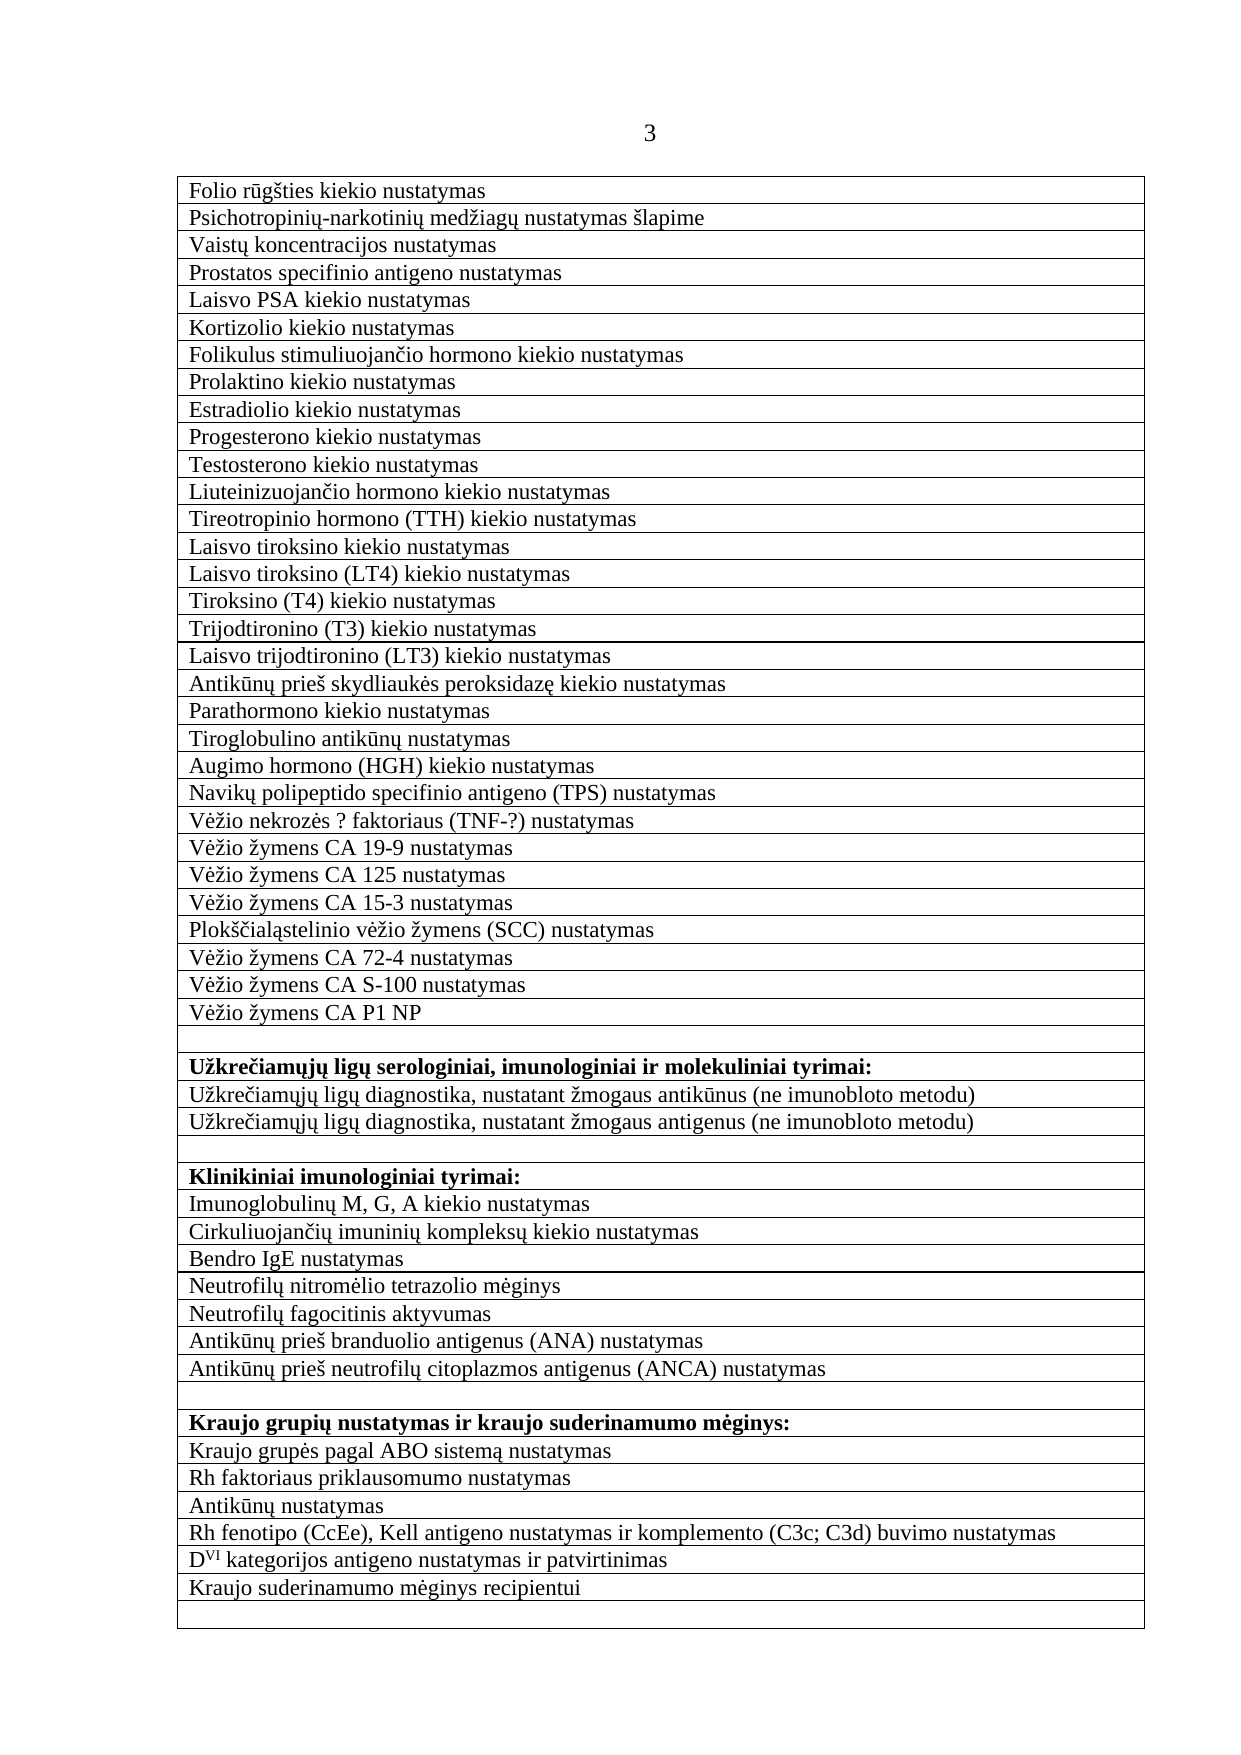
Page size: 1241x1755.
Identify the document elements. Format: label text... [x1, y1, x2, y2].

table_cell Laisvo trijodtironino (LT3) kiekio nustatymas [178, 643, 1144, 669]
table_cell Parathormono kiekio nustatymas [178, 697, 1144, 723]
table_cell Vaistų koncentracijos nustatymas [178, 231, 1144, 258]
table_cell Plokščialąstelinio vėžio žymens (SCC) nustatymas [178, 916, 1144, 943]
table_cell Laisvo PSA kiekio nustatymas [178, 286, 1144, 313]
table_cell Prolaktino kiekio nustatymas [178, 369, 1144, 395]
table_cell Vėžio žymens CA 19-9 nustatymas [178, 834, 1144, 861]
table_cell Kraujo suderinamumo mėginys recipientui [178, 1574, 1144, 1600]
table_cell Laisvo tiroksino kiekio nustatymas [178, 533, 1144, 559]
table_cell Užkrečiamųjų ligų serologiniai, imunologiniai ir molekuliniai tyrimai: [178, 1053, 1144, 1080]
table_cell Neutrofilų nitromėlio tetrazolio mėginys [178, 1273, 1144, 1299]
table_cell Klinikiniai imunologiniai tyrimai: [178, 1163, 1144, 1189]
table_cell [178, 1601, 1144, 1628]
table_cell Prostatos specifinio antigeno nustatymas [178, 259, 1144, 285]
table_cell Antikūnų prieš branduolio antigenus (ANA) nustatymas [178, 1327, 1144, 1354]
table_cell Antikūnų prieš skydliaukės peroksidazę kiekio nustatymas [178, 670, 1144, 696]
table_cell Progesterono kiekio nustatymas [178, 423, 1144, 449]
table_cell Vėžio žymens CA 15-3 nustatymas [178, 889, 1144, 915]
table_cell Rh fenotipo (CcEe), Kell antigeno nustatymas ir komplemento (C3c; C3d) buvimo nustatymas [178, 1519, 1144, 1545]
table_cell Folio rūgšties kiekio nustatymas [178, 177, 1144, 203]
table_cell Tiroglobulino antikūnų nustatymas [178, 725, 1144, 751]
table_cell Neutrofilų fagocitinis aktyvumas [178, 1300, 1144, 1326]
table_cell Antikūnų prieš neutrofilų citoplazmos antigenus (ANCA) nustatymas [178, 1355, 1144, 1381]
table_cell [178, 1382, 1144, 1408]
table_cell Vėžio žymens CA 125 nustatymas [178, 862, 1144, 888]
table_cell Navikų polipeptido specifinio antigeno (TPS) nustatymas [178, 779, 1144, 806]
table_cell Vėžio žymens CA 72-4 nustatymas [178, 944, 1144, 970]
table_cell Testosterono kiekio nustatymas [178, 451, 1144, 477]
table_cell Bendro IgE nustatymas [178, 1245, 1144, 1271]
table_cell Kraujo grupės pagal ABO sistemą nustatymas [178, 1437, 1144, 1463]
table_cell Kortizolio kiekio nustatymas [178, 314, 1144, 340]
table_cell Estradiolio kiekio nustatymas [178, 396, 1144, 422]
table_cell Psichotropinių-narkotinių medžiagų nustatymas šlapime [178, 204, 1144, 230]
table_cell Tireotropinio hormono (TTH) kiekio nustatymas [178, 505, 1144, 532]
table_cell Vėžio žymens CA S-100 nustatymas [178, 971, 1144, 997]
table_cell Imunoglobulinų M, G, A kiekio nustatymas [178, 1190, 1144, 1217]
table_cell Antikūnų nustatymas [178, 1492, 1144, 1518]
table_cell Rh faktoriaus priklausomumo nustatymas [178, 1464, 1144, 1491]
table_cell Kraujo grupių nustatymas ir kraujo suderinamumo mėginys: [178, 1410, 1144, 1436]
table_cell Laisvo tiroksino (LT4) kiekio nustatymas [178, 560, 1144, 587]
table_cell Tiroksino (T4) kiekio nustatymas [178, 588, 1144, 614]
table_cell Liuteinizuojančio hormono kiekio nustatymas [178, 478, 1144, 504]
table_cell [178, 1136, 1144, 1162]
table_cell Vėžio nekrozės ? faktoriaus (TNF-?) nustatymas [178, 807, 1144, 833]
table_cell [178, 1026, 1144, 1052]
table_cell Folikulus stimuliuojančio hormono kiekio nustatymas [178, 341, 1144, 367]
table_cell Augimo hormono (HGH) kiekio nustatymas [178, 752, 1144, 778]
table_cell Užkrečiamųjų ligų diagnostika, nustatant žmogaus antikūnus (ne imunobloto metodu) [178, 1081, 1144, 1107]
table_cell Vėžio žymens CA P1 NP [178, 999, 1144, 1025]
table_cell Cirkuliuojančių imuninių kompleksų kiekio nustatymas [178, 1218, 1144, 1244]
table_cell Užkrečiamųjų ligų diagnostika, nustatant žmogaus antigenus (ne imunobloto metodu) [178, 1108, 1144, 1134]
table_cell DVI kategorijos antigeno nustatymas ir patvirtinimas [178, 1546, 1144, 1573]
table_cell Trijodtironino (T3) kiekio nustatymas [178, 615, 1144, 641]
